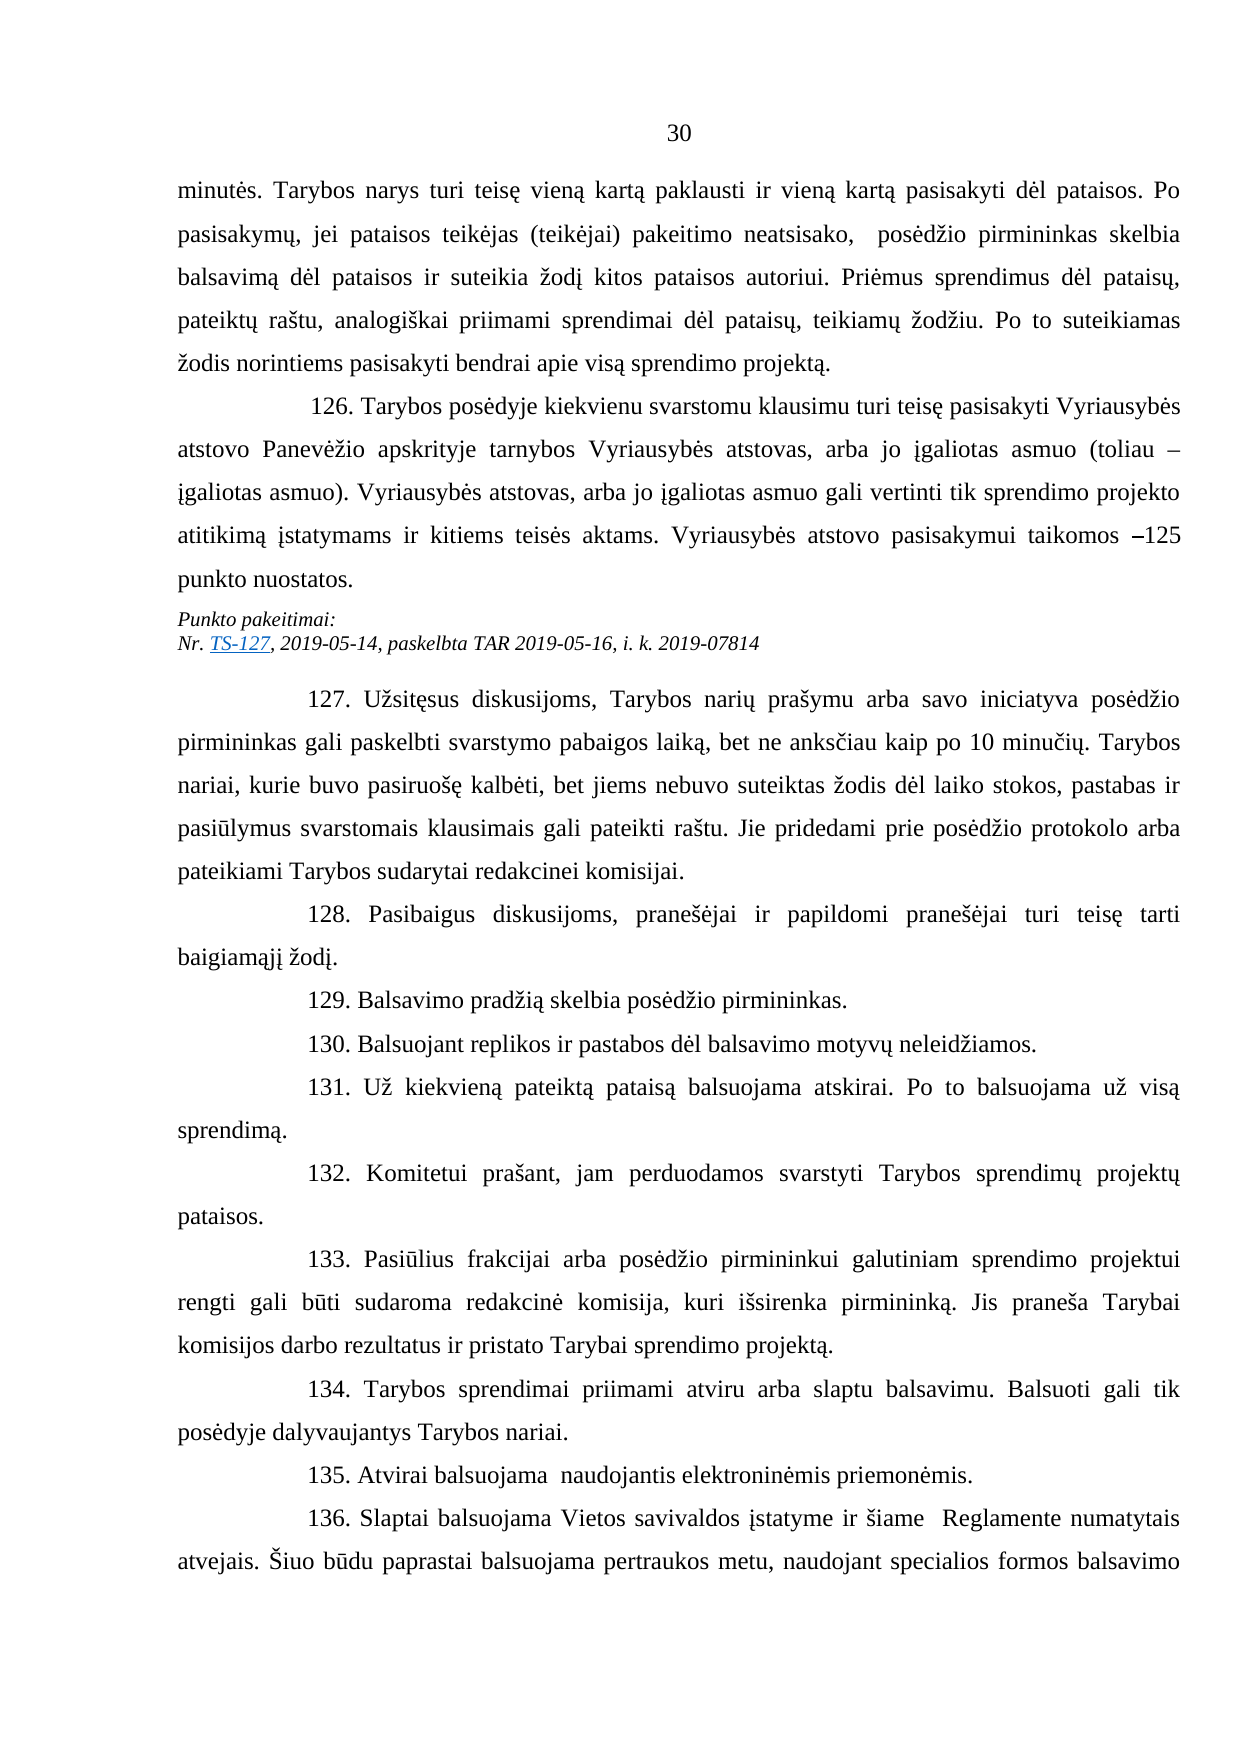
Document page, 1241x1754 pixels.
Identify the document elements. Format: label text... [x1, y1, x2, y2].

text minutės. Tarybos narys turi teisę vieną kartą paklausti ir vieną kartą pasisakyti dėl pataisos. Po pasisakymų, jei pataisos teikėjas (teikėjai) pakeitimo neatsisako, posėdžio pirmininkas skelbia balsavimą dėl pataisos ir suteikia žodį kitos pataisos autoriui. Priėmus sprendimus dėl pataisų, pateiktų raštu, analogiškai priimami sprendimai dėl pataisų, teikiamų žodžiu. Po to suteikiamas žodis norintiems pasisakyti bendrai apie visą sprendimo projektą. [177, 176, 1181, 377]
text Nr. TS-127, 2019-05-14, paskelbta TAR 2019-05-16, i. k. 2019-07814 [177, 631, 1181, 655]
text 136. Slaptai balsuojama Vietos savivaldos įstatyme ir šiame Reglamente numatytais atvejais. Šiuo būdu paprastai balsuojama pertraukos metu, naudojant specialios formos balsavimo [177, 1503, 1181, 1575]
text 126. Tarybos posėdyje kiekvienu svarstomu klausimu turi teisę pasisakyti Vyriausybės atstovo Panevėžio apskrityje tarnybos Vyriausybės atstovas, arba jo įgaliotas asmuo (toliau – įgaliotas asmuo). Vyriausybės atstovas, arba jo įgaliotas asmuo gali vertinti tik sprendimo projekto atitikimą įstatymams ir kitiems teisės aktams. Vyriausybės atstovo pasisakymui taikomos 125 punkto nuostatos. [177, 391, 1181, 592]
text 133. Pasiūlius frakcijai arba posėdžio pirmininkui galutiniam sprendimo projektui rengti gali būti sudaroma redakcinė komisija, kuri išsirenka pirmininką. Jis praneša Tarybai komisijos darbo rezultatus ir pristato Tarybai sprendimo projektą. [177, 1244, 1181, 1359]
text 135. Atvirai balsuojama naudojantis elektroninėmis priemonėmis. [177, 1460, 1181, 1489]
text 127. Užsitęsus diskusijoms, Tarybos narių prašymu arba savo iniciatyva posėdžio pirmininkas gali paskelbti svarstymo pabaigos laiką, bet ne anksčiau kaip po 10 minučių. Tarybos nariai, kurie buvo pasiruošę kalbėti, bet jiems nebuvo suteiktas žodis dėl laiko stokos, pastabas ir pasiūlymus svarstomais klausimais gali pateikti raštu. Jie pridedami prie posėdžio protokolo arba pateikiami Tarybos sudarytai redakcinei komisijai. [177, 684, 1181, 885]
text 130. Balsuojant replikos ir pastabos dėl balsavimo motyvų neleidžiamos. [177, 1029, 1181, 1057]
text 134. Tarybos sprendimai priimami atviru arba slaptu balsavimu. Balsuoti gali tik posėdyje dalyvaujantys Tarybos nariai. [177, 1374, 1181, 1446]
text 129. Balsavimo pradžią skelbia posėdžio pirmininkas. [177, 986, 1181, 1014]
text 128. Pasibaigus diskusijoms, pranešėjai ir papildomi pranešėjai turi teisę tarti baigiamąjį žodį. [177, 899, 1181, 971]
text Punkto pakeitimai: [177, 607, 1181, 631]
text 131. Už kiekvieną pateiktą pataisą balsuojama atskirai. Po to balsuojama už visą sprendimą. [177, 1072, 1181, 1144]
text 132. Komitetui prašant, jam perduodamos svarstyti Tarybos sprendimų projektų pataisos. [177, 1158, 1181, 1230]
